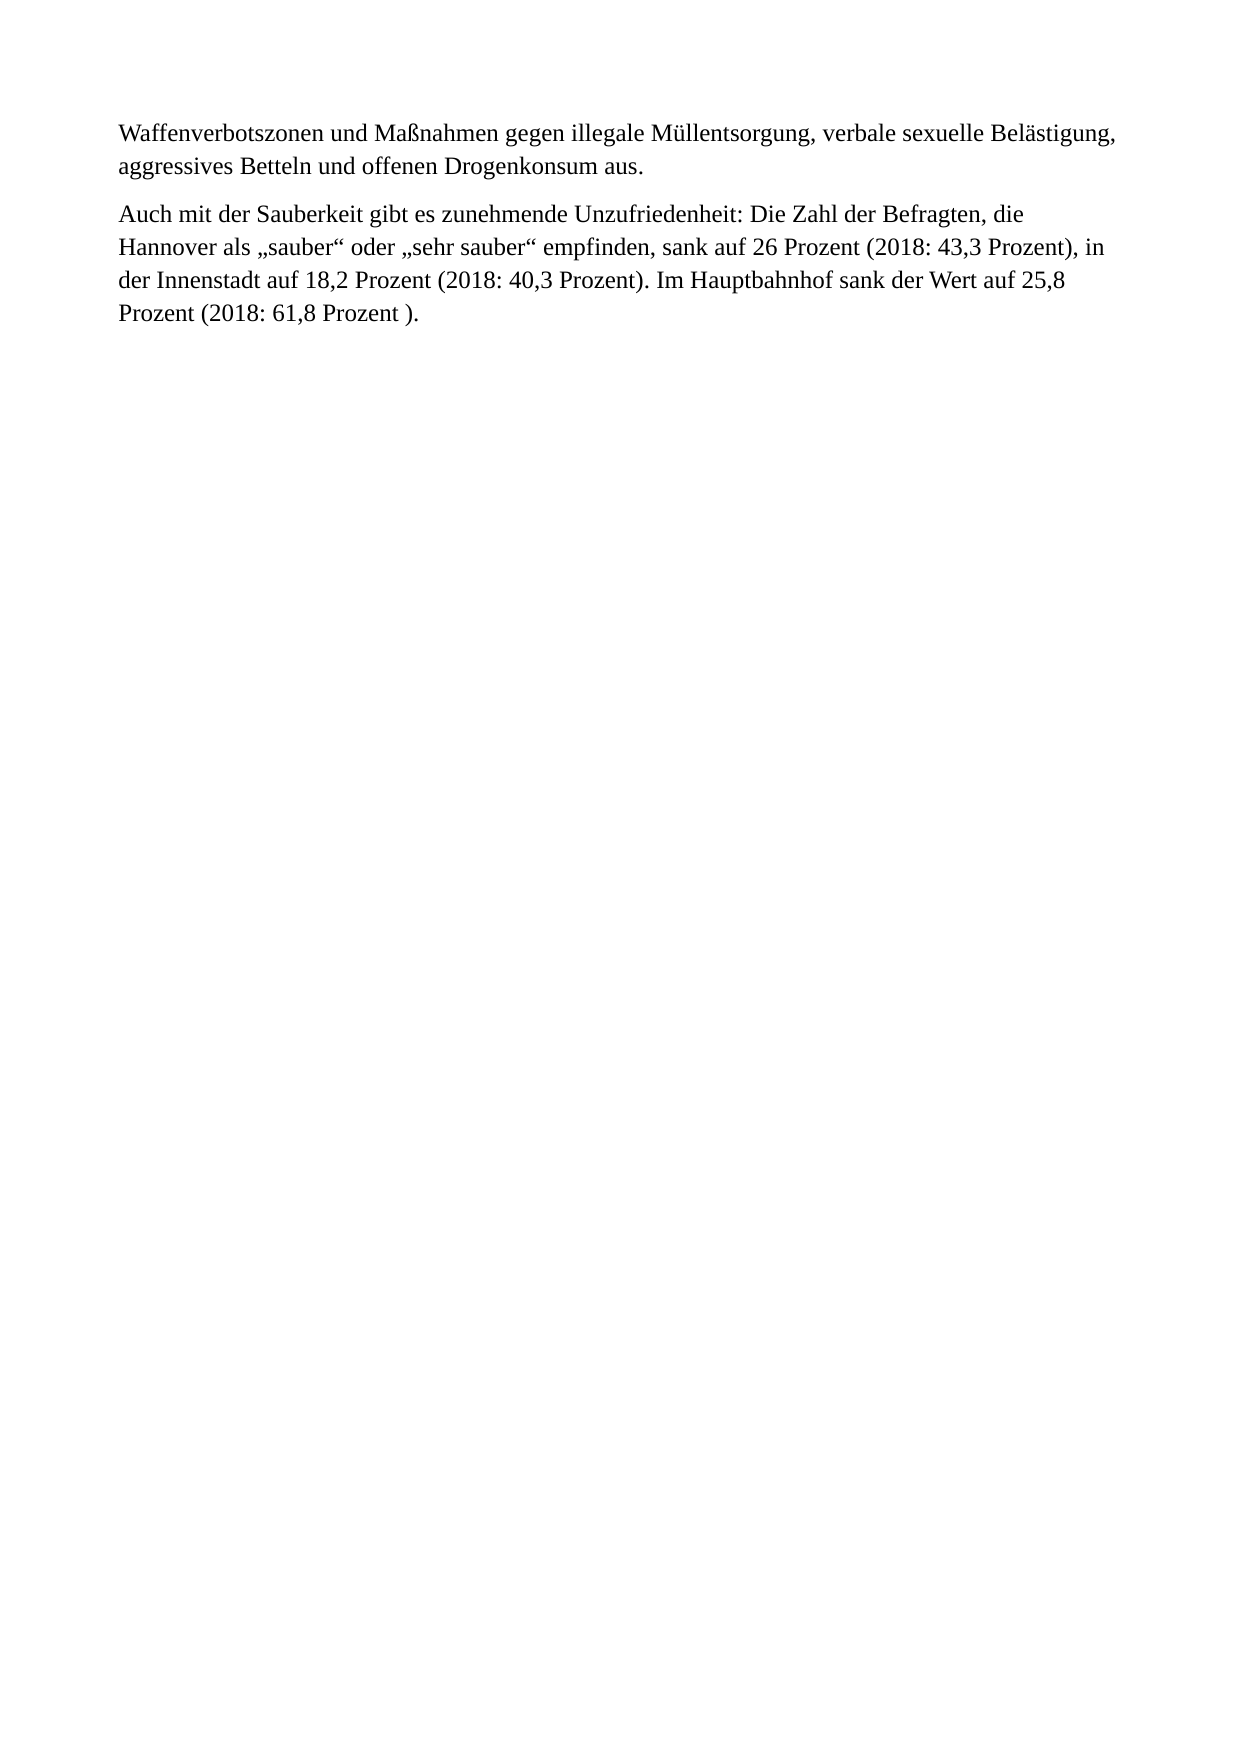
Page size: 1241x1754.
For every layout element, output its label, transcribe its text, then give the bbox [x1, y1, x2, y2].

text Auch mit der Sauberkeit gibt es zunehmende Unzufriedenheit: Die Zahl der Befragten, die Hannover als „sauber“ oder „sehr sauber“ empfinden, sank auf 26 Prozent (2018: 43,3 Prozent), in der Innenstadt auf 18,2 Prozent (2018: 40,3 Prozent). Im Hauptbahnhof sank der Wert auf 25,8 Prozent (2018: 61,8 Prozent ). [118, 199, 1122, 327]
text Waffenverbotszonen und Maßnahmen gegen illegale Müllentsorgung, verbale sexuelle Belästigung, aggressives Betteln und offenen Drogenkonsum aus. [118, 118, 1122, 180]
